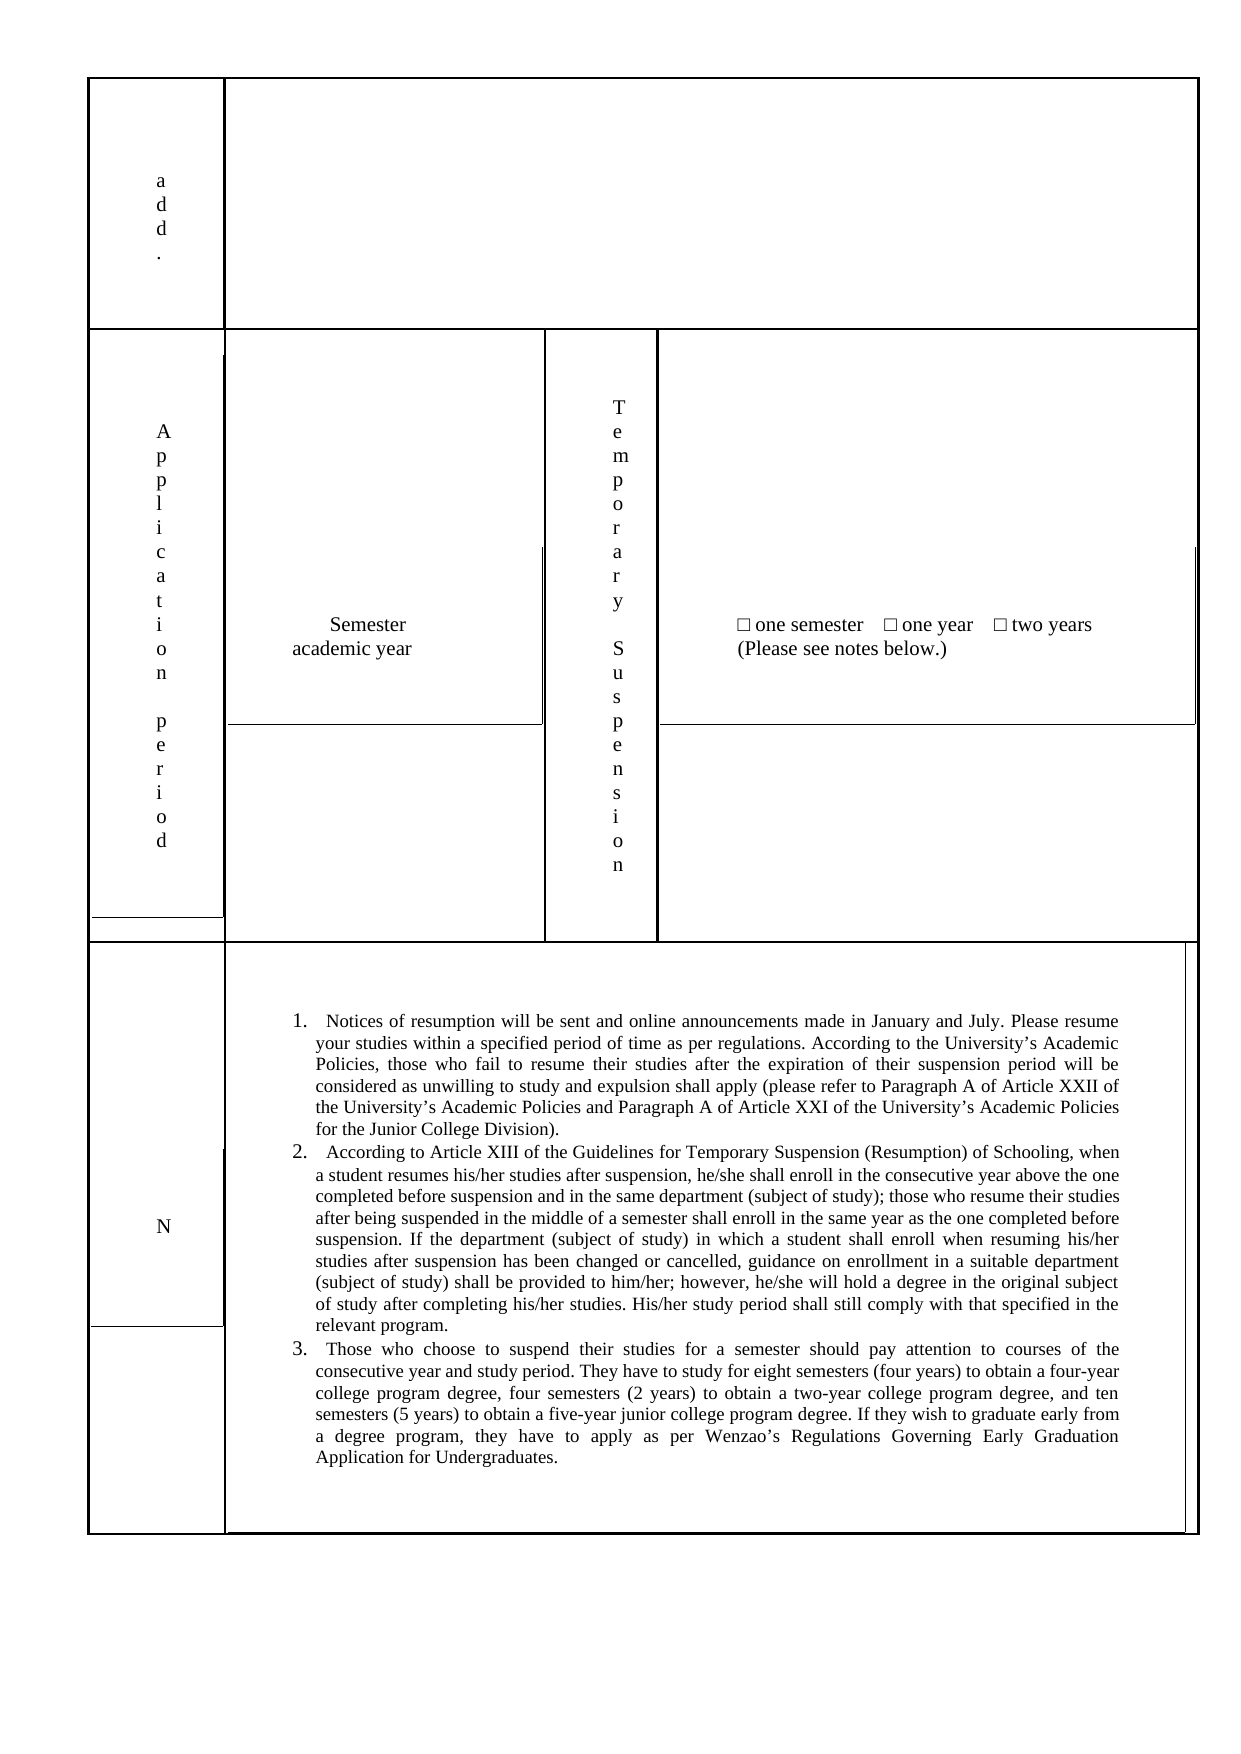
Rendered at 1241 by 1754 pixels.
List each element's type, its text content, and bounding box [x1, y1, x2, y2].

table_cell Semester academic year [226, 330, 544, 941]
table_cell add. [90, 79, 223, 328]
table_cell Notes [90, 943, 224, 1532]
table_cell Temporary Suspension [546, 330, 656, 941]
table_cell [226, 79, 1197, 328]
table_cell Application period [90, 330, 224, 941]
table_cell □ one semester □ one year □ two years (Please see notes below.) [659, 330, 1197, 941]
table_cell Notices of resumption will be sent and online announcements made in January and July. Please resume your studies within a specified period of time as per regulations. According to the University’s Academic Policies, those who fail to resume their studies after the expiration of their suspension period will be considered as unwilling to study and expulsion shall apply (please refer to Paragraph A of Article XXII of the University’s Academic Policies and Paragraph A of Article XXI of the University’s Academic Policies for the Junior College Division). According to Article XIII of the Guidelines for Temporary Suspension (Resumption) of Schooling, when a student resumes his/her studies after suspension, he/she shall enroll in the consecutive year above the one completed before suspension and in the same department (subject of study); those who resume their studies after being suspended in the middle of a semester shall enroll in the same year as the one completed before suspension. If the department (subject of study) in which a student shall enroll when resuming his/her studies after suspension has been changed or cancelled, guidance on enrollment in a suitable department (subject of study) shall be provided to him/her; however, he/she will hold a degree in the original subject of study after completing his/her studies. His/her study period shall still comply with that specified in the relevant program. Those who choose to suspend their studies for a semester should pay attention to courses of the consecutive year and study period. They have to study for eight semesters (four years) to obtain a four-year college program degree, four semesters (2 years) to obtain a two-year college program degree, and ten semesters (5 years) to obtain a five-year junior college program degree. If they wish to graduate early from a degree program, they have to apply as per Wenzao’s Regulations Governing Early Graduation Application for Undergraduates. [226, 943, 1185, 1532]
